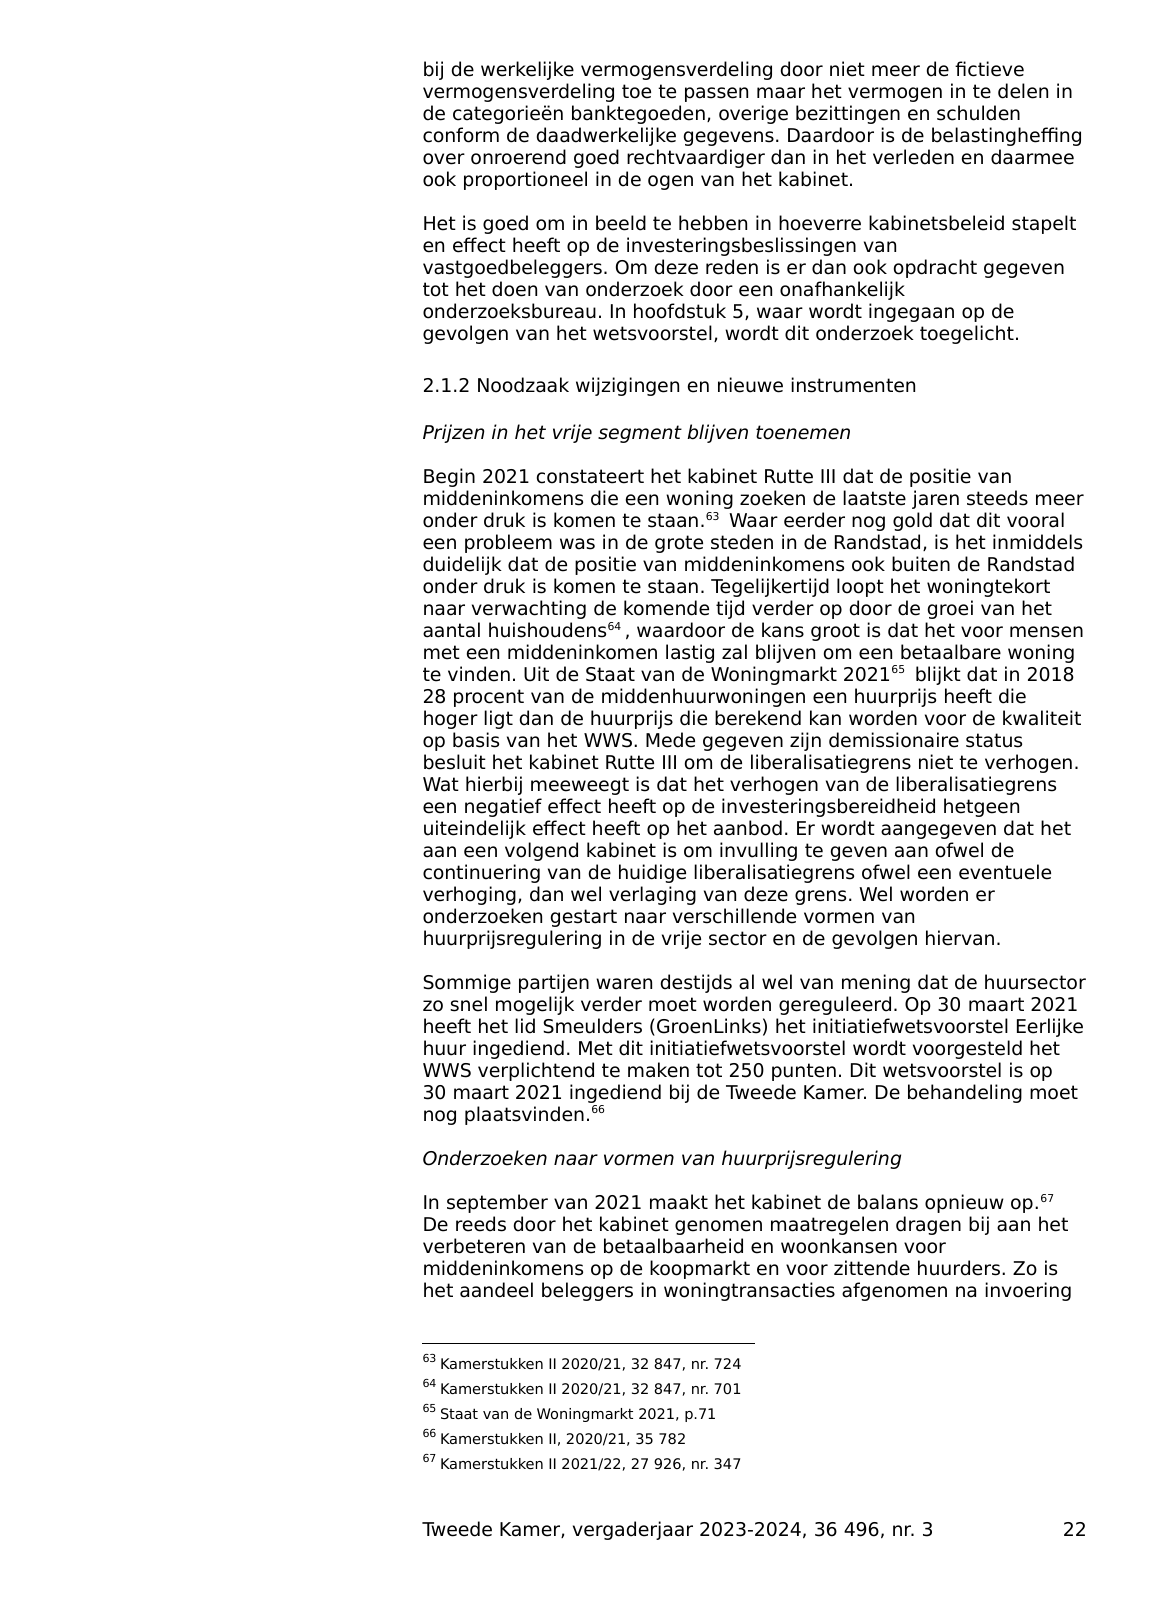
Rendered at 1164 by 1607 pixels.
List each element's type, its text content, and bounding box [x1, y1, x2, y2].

text Het is goed om in beeld te hebben in hoeverre kabinetsbeleid stapelt en effect heeft op de investeringsbeslissingen van vastgoedbeleggers. Om deze reden is er dan ook opdracht gegeven tot het doen van onderzoek door een onafhankelijk onderzoeksbureau. In hoofdstuk 5, waar wordt ingegaan op de gevolgen van het wetsvoorstel, wordt dit onderzoek toegelicht. [422, 213, 1087, 345]
text Kamerstukken II 2020/21, 32 847, nr. 701 [422, 1377, 1087, 1399]
text Kamerstukken II 2021/22, 27 926, nr. 347 [422, 1452, 1087, 1474]
text Kamerstukken II 2020/21, 32 847, nr. 724 [422, 1352, 1087, 1374]
text Begin 2021 constateert het kabinet Rutte III dat de positie van middeninkomens die een woning zoeken de laatste jaren steeds meer onder druk is komen te staan. Waar eerder nog gold dat dit vooral een probleem was in de grote steden in de Randstad, is het inmiddels duidelijk dat de positie van middeninkomens ook buiten de Randstad onder druk is komen te staan. Tegelijkertijd loopt het woningtekort naar verwachting de komende tijd verder op door de groei van het aantal huishoudens, waardoor de kans groot is dat het voor mensen met een middeninkomen lastig zal blijven om een betaalbare woning te vinden. Uit de Staat van de Woningmarkt 2021 blijkt dat in 2018 28 procent van de middenhuurwoningen een huurprijs heeft die hoger ligt dan de huurprijs die berekend kan worden voor de kwaliteit op basis van het WWS. Mede gegeven zijn demissionaire status besluit het kabinet Rutte III om de liberalisatiegrens niet te verhogen. Wat hierbij meeweegt is dat het verhogen van de liberalisatiegrens een negatief effect heeft op de investeringsbereidheid hetgeen uiteindelijk effect heeft op het aanbod. Er wordt aangegeven dat het aan een volgend kabinet is om invulling te geven aan ofwel de continuering van de huidige liberalisatiegrens ofwel een eventuele verhoging, dan wel verlaging van deze grens. Wel worden er onderzoeken gestart naar verschillende vormen van huurprijsregulering in de vrije sector en de gevolgen hiervan. [422, 466, 1087, 950]
text Sommige partijen waren destijds al wel van mening dat de huursector zo snel mogelijk verder moet worden gereguleerd. Op 30 maart 2021 heeft het lid Smeulders (GroenLinks) het initiatiefwetsvoorstel Eerlijke huur ingediend. Met dit initiatiefwetsvoorstel wordt voorgesteld het WWS verplichtend te maken tot 250 punten. Dit wetsvoorstel is op 30 maart 2021 ingediend bij de Tweede Kamer. De behandeling moet nog plaatsvinden. [422, 972, 1087, 1126]
text bij de werkelijke vermogensverdeling door niet meer de fictieve vermogensverdeling toe te passen maar het vermogen in te delen in de categorieën banktegoeden, overige bezittingen en schulden conform de daadwerkelijke gegevens. Daardoor is de belastingheffing over onroerend goed rechtvaardiger dan in het verleden en daarmee ook proportioneel in de ogen van het kabinet. [422, 59, 1087, 191]
text Staat van de Woningmarkt 2021, p.71 [422, 1402, 1087, 1424]
subtitle Onderzoeken naar vormen van huurprijsregulering [422, 1148, 1087, 1170]
subtitle Prijzen in het vrije segment blijven toenemen [422, 422, 1087, 444]
text In september van 2021 maakt het kabinet de balans opnieuw op. De reeds door het kabinet genomen maatregelen dragen bij aan het verbeteren van de betaalbaarheid en woonkansen voor middeninkomens op de koopmarkt en voor zittende huurders. Zo is het aandeel beleggers in woningtransacties afgenomen na invoering [422, 1192, 1087, 1302]
subtitle 2.1.2 Noodzaak wijzigingen en nieuwe instrumenten [422, 375, 1087, 397]
text Kamerstukken II, 2020/21, 35 782 [422, 1427, 1087, 1449]
